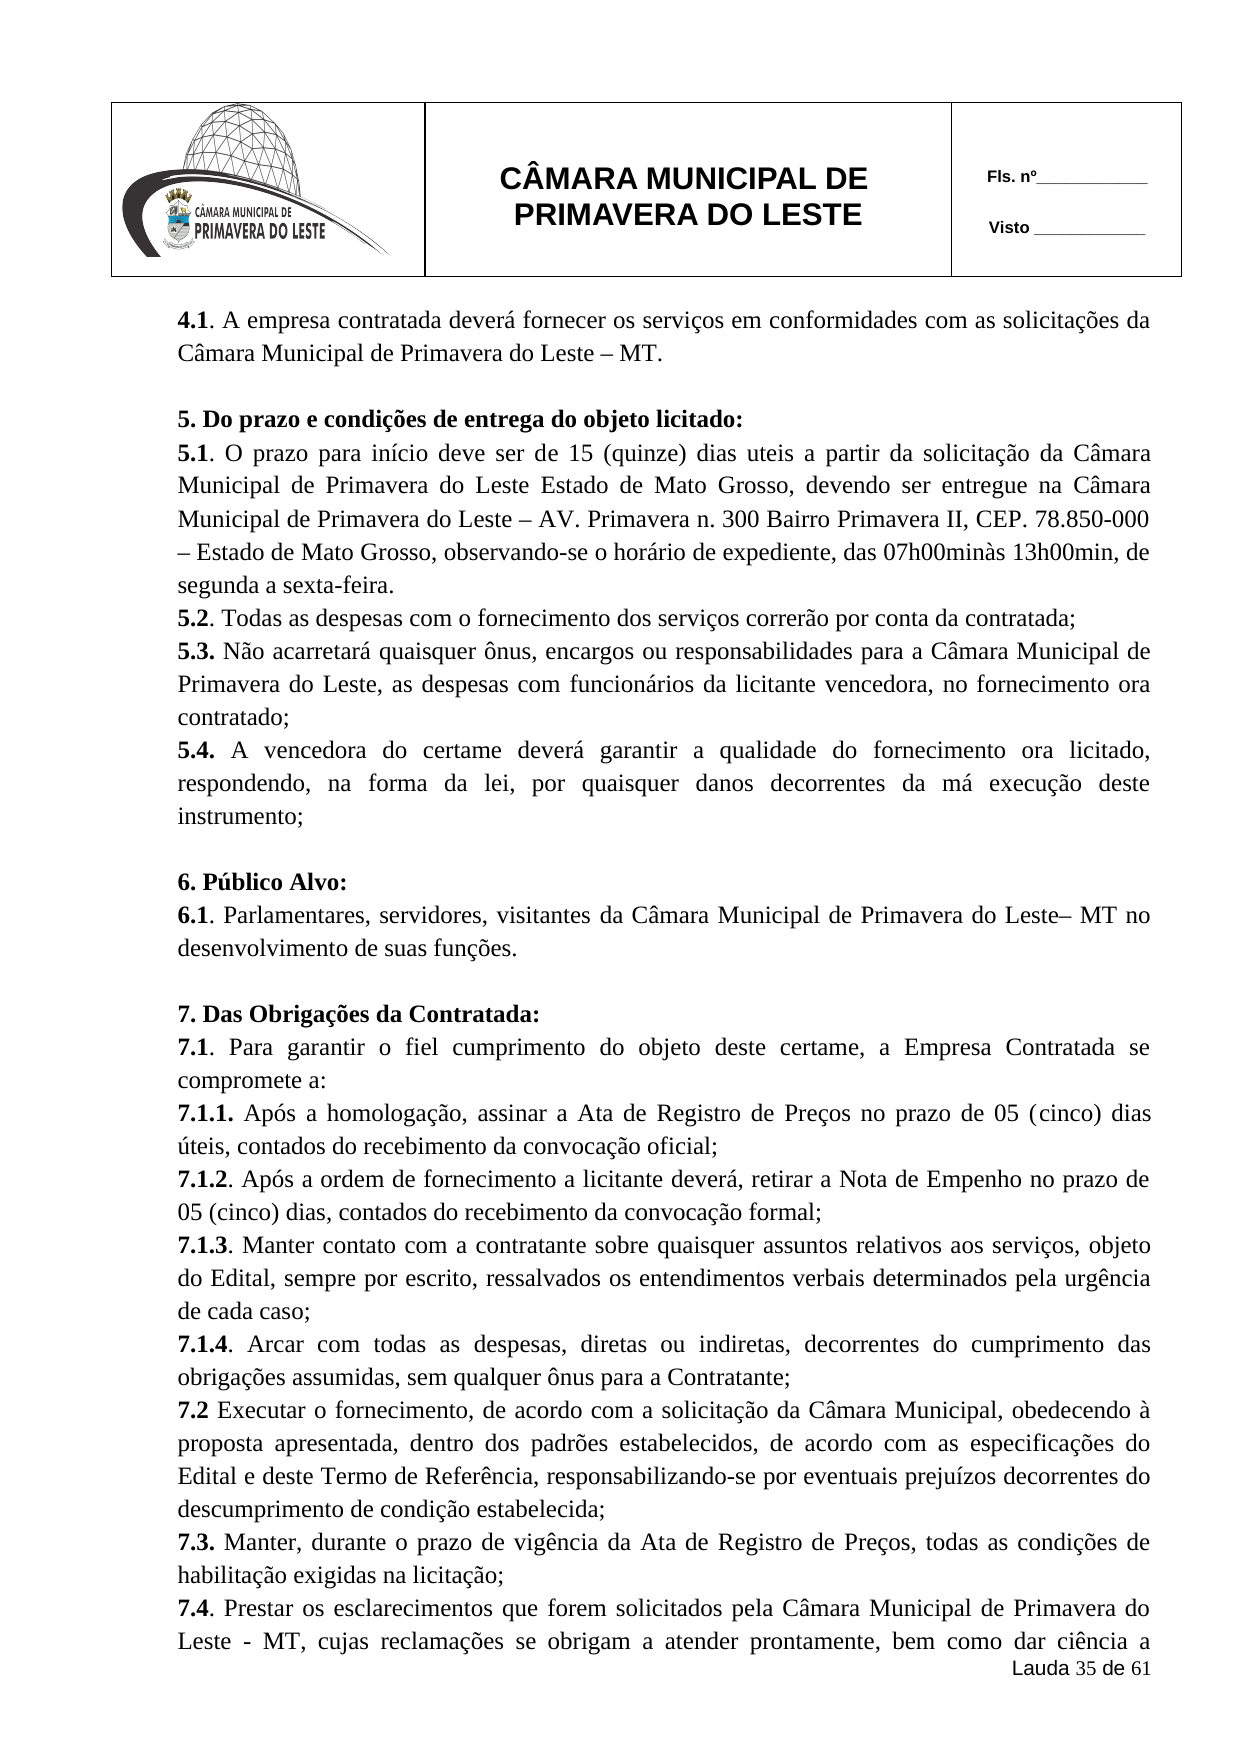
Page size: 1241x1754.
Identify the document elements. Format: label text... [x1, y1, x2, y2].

text 7.4. Prestar os esclarecimentos que forem solicitados pela Câmara Municipal de Primavera do Leste - MT, cujas reclamações se obrigam a atender prontamente, bem como dar ciência a [177, 1593, 1152, 1655]
text 7. Das Obrigações da Contratada: [177, 999, 1152, 1028]
text 7.2 Executar o fornecimento, de acordo com a solicitação da Câmara Municipal, obedecendo à proposta apresentada, dentro dos padrões estabelecidos, de acordo com as especificações do Edital e deste Termo de Referência, responsabilizando-se por eventuais prejuízos decorrentes do descumprimento de condição estabelecida; [177, 1395, 1152, 1523]
text 4.1. A empresa contratada deverá fornecer os serviços em conformidades com as solicitações da Câmara Municipal de Primavera do Leste – MT. [177, 306, 1152, 367]
text 6. Público Alvo: [177, 867, 1152, 896]
text 7.1.4. Arcar com todas as despesas, diretas ou indiretas, decorrentes do cumprimento das obrigações assumidas, sem qualquer ônus para a Contratante; [177, 1329, 1152, 1391]
text 5. Do prazo e condições de entrega do objeto licitado: [177, 404, 1152, 433]
text 7.1.1. Após a homologação, assinar a Ata de Registro de Preços no prazo de 05 (cinco) dias úteis, contados do recebimento da convocação oficial; [177, 1098, 1152, 1160]
text 7.1.2. Após a ordem de fornecimento a licitante deverá, retirar a Nota de Empenho no prazo de 05 (cinco) dias, contados do recebimento da convocação formal; [177, 1164, 1152, 1226]
picture [122, 103, 392, 257]
text 5.4. A vencedora do certame deverá garantir a qualidade do fornecimento ora licitado, respondendo, na forma da lei, por quaisquer danos decorrentes da má execução deste instrumento; [177, 735, 1152, 829]
text 7.3. Manter, durante o prazo de vigência da Ata de Registro de Preços, todas as condições de habilitação exigidas na licitação; [177, 1527, 1152, 1589]
text 5.2. Todas as despesas com o fornecimento dos serviços correrão por conta da contratada; [177, 603, 1152, 631]
text 5.3. Não acarretará quaisquer ônus, encargos ou responsabilidades para a Câmara Municipal de Primavera do Leste, as despesas com funcionários da licitante vencedora, no fornecimento ora contratado; [177, 636, 1152, 731]
text 5.1. O prazo para início deve ser de 15 (quinze) dias uteis a partir da solicitação da Câmara Municipal de Primavera do Leste Estado de Mato Grosso, devendo ser entregue na Câmara Municipal de Primavera do Leste – AV. Primavera n. 300 Bairro Primavera II, CEP. 78.850-000 – Estado de Mato Grosso, observando-se o horário de expediente, das 07h00minàs 13h00min, de segunda a sexta-feira. [177, 438, 1152, 598]
text 7.1.3. Manter contato com a contratante sobre quaisquer assuntos relativos aos serviços, objeto do Edital, sempre por escrito, ressalvados os entendimentos verbais determinados pela urgência de cada caso; [177, 1230, 1152, 1325]
text 7.1. Para garantir o fiel cumprimento do objeto deste certame, a Empresa Contratada se compromete a: [177, 1032, 1152, 1094]
text 6.1. Parlamentares, servidores, visitantes da Câmara Municipal de Primavera do Leste– MT no desenvolvimento de suas funções. [177, 900, 1152, 962]
